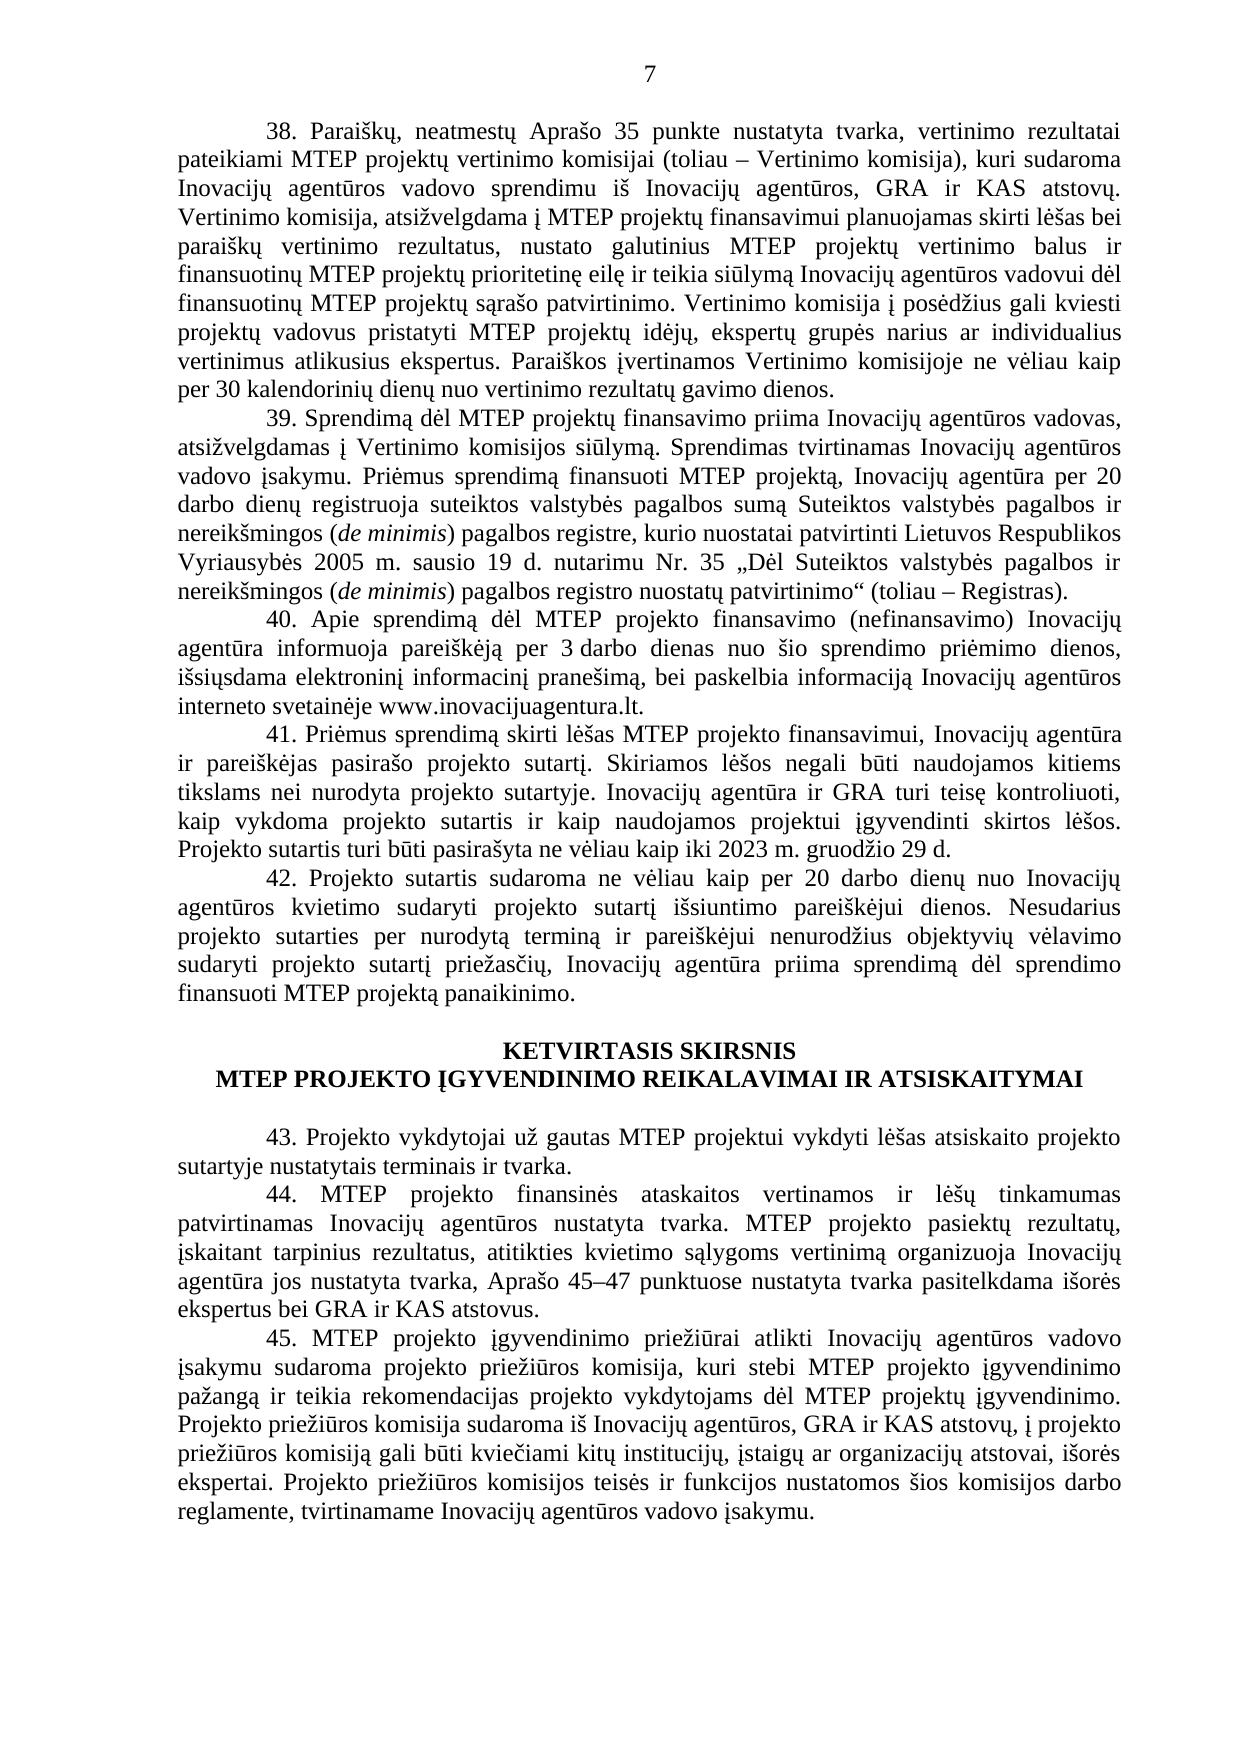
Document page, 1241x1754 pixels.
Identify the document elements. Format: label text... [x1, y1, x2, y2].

text 41. Priėmus sprendimą skirti lėšas MTEP projekto finansavimui, Inovacijų agentūra ir pareiškėjas pasirašo projekto sutartį. Skiriamos lėšos negali būti naudojamos kitiems tikslams nei nurodyta projekto sutartyje. Inovacijų agentūra ir GRA turi teisę kontroliuoti, kaip vykdoma projekto sutartis ir kaip naudojamos projektui įgyvendinti skirtos lėšos. Projekto sutartis turi būti pasirašyta ne vėliau kaip iki 2023 m. gruodžio 29 d. [177, 719, 1122, 863]
text MTEP PROJEKTO ĮGYVENDINIMO REIKALAVIMAI IR ATSISKAITYMAI [177, 1064, 1122, 1093]
text 38. Paraiškų, neatmestų Aprašo 35 punkte nustatyta tvarka, vertinimo rezultatai pateikiami MTEP projektų vertinimo komisijai (toliau – Vertinimo komisija), kuri sudaroma Inovacijų agentūros vadovo sprendimu iš Inovacijų agentūros, GRA ir KAS atstovų. Vertinimo komisija, atsižvelgdama į MTEP projektų finansavimui planuojamas skirti lėšas bei paraiškų vertinimo rezultatus, nustato galutinius MTEP projektų vertinimo balus ir finansuotinų MTEP projektų prioritetinę eilę ir teikia siūlymą Inovacijų agentūros vadovui dėl finansuotinų MTEP projektų sąrašo patvirtinimo. Vertinimo komisija į posėdžius gali kviesti projektų vadovus pristatyti MTEP projektų idėjų, ekspertų grupės narius ar individualius vertinimus atlikusius ekspertus. Paraiškos įvertinamos Vertinimo komisijoje ne vėliau kaip per 30 kalendorinių dienų nuo vertinimo rezultatų gavimo dienos. [177, 116, 1122, 403]
text 44. MTEP projekto finansinės ataskaitos vertinamos ir lėšų tinkamumas patvirtinamas Inovacijų agentūros nustatyta tvarka. MTEP projekto pasiektų rezultatų, įskaitant tarpinius rezultatus, atitikties kvietimo sąlygoms vertinimą organizuoja Inovacijų agentūra jos nustatyta tvarka, Aprašo 45–47 punktuose nustatyta tvarka pasitelkdama išorės ekspertus bei GRA ir KAS atstovus. [177, 1179, 1122, 1323]
text 42. Projekto sutartis sudaroma ne vėliau kaip per 20 darbo dienų nuo Inovacijų agentūros kvietimo sudaryti projekto sutartį išsiuntimo pareiškėjui dienos. Nesudarius projekto sutarties per nurodytą terminą ir pareiškėjui nenurodžius objektyvių vėlavimo sudaryti projekto sutartį priežasčių, Inovacijų agentūra priima sprendimą dėl sprendimo finansuoti MTEP projektą panaikinimo. [177, 863, 1122, 1007]
text 40. Apie sprendimą dėl MTEP projekto finansavimo (nefinansavimo) Inovacijų agentūra informuoja pareiškėją per 3 darbo dienas nuo šio sprendimo priėmimo dienos, išsiųsdama elektroninį informacinį pranešimą, bei paskelbia informaciją Inovacijų agentūros interneto svetainėje www.inovacijuagentura.lt. [177, 604, 1122, 719]
text 43. Projekto vykdytojai už gautas MTEP projektui vykdyti lėšas atsiskaito projekto sutartyje nustatytais terminais ir tvarka. [177, 1122, 1122, 1179]
text 45. MTEP projekto įgyvendinimo priežiūrai atlikti Inovacijų agentūros vadovo įsakymu sudaroma projekto priežiūros komisija, kuri stebi MTEP projekto įgyvendinimo pažangą ir teikia rekomendacijas projekto vykdytojams dėl MTEP projektų įgyvendinimo. Projekto priežiūros komisija sudaroma iš Inovacijų agentūros, GRA ir KAS atstovų, į projekto priežiūros komisiją gali būti kviečiami kitų institucijų, įstaigų ar organizacijų atstovai, išorės ekspertai. Projekto priežiūros komisijos teisės ir funkcijos nustatomos šios komisijos darbo reglamente, tvirtinamame Inovacijų agentūros vadovo įsakymu. [177, 1323, 1122, 1524]
text KETVIRTASIS SKIRSNIS [177, 1036, 1122, 1064]
text 39. Sprendimą dėl MTEP projektų finansavimo priima Inovacijų agentūros vadovas, atsižvelgdamas į Vertinimo komisijos siūlymą. Sprendimas tvirtinamas Inovacijų agentūros vadovo įsakymu. Priėmus sprendimą finansuoti MTEP projektą, Inovacijų agentūra per 20 darbo dienų registruoja suteiktos valstybės pagalbos sumą Suteiktos valstybės pagalbos ir nereikšmingos (de minimis) pagalbos registre, kurio nuostatai patvirtinti Lietuvos Respublikos Vyriausybės 2005 m. sausio 19 d. nutarimu Nr. 35 „Dėl Suteiktos valstybės pagalbos ir nereikšmingos (de minimis) pagalbos registro nuostatų patvirtinimo“ (toliau – Registras). [177, 403, 1122, 604]
